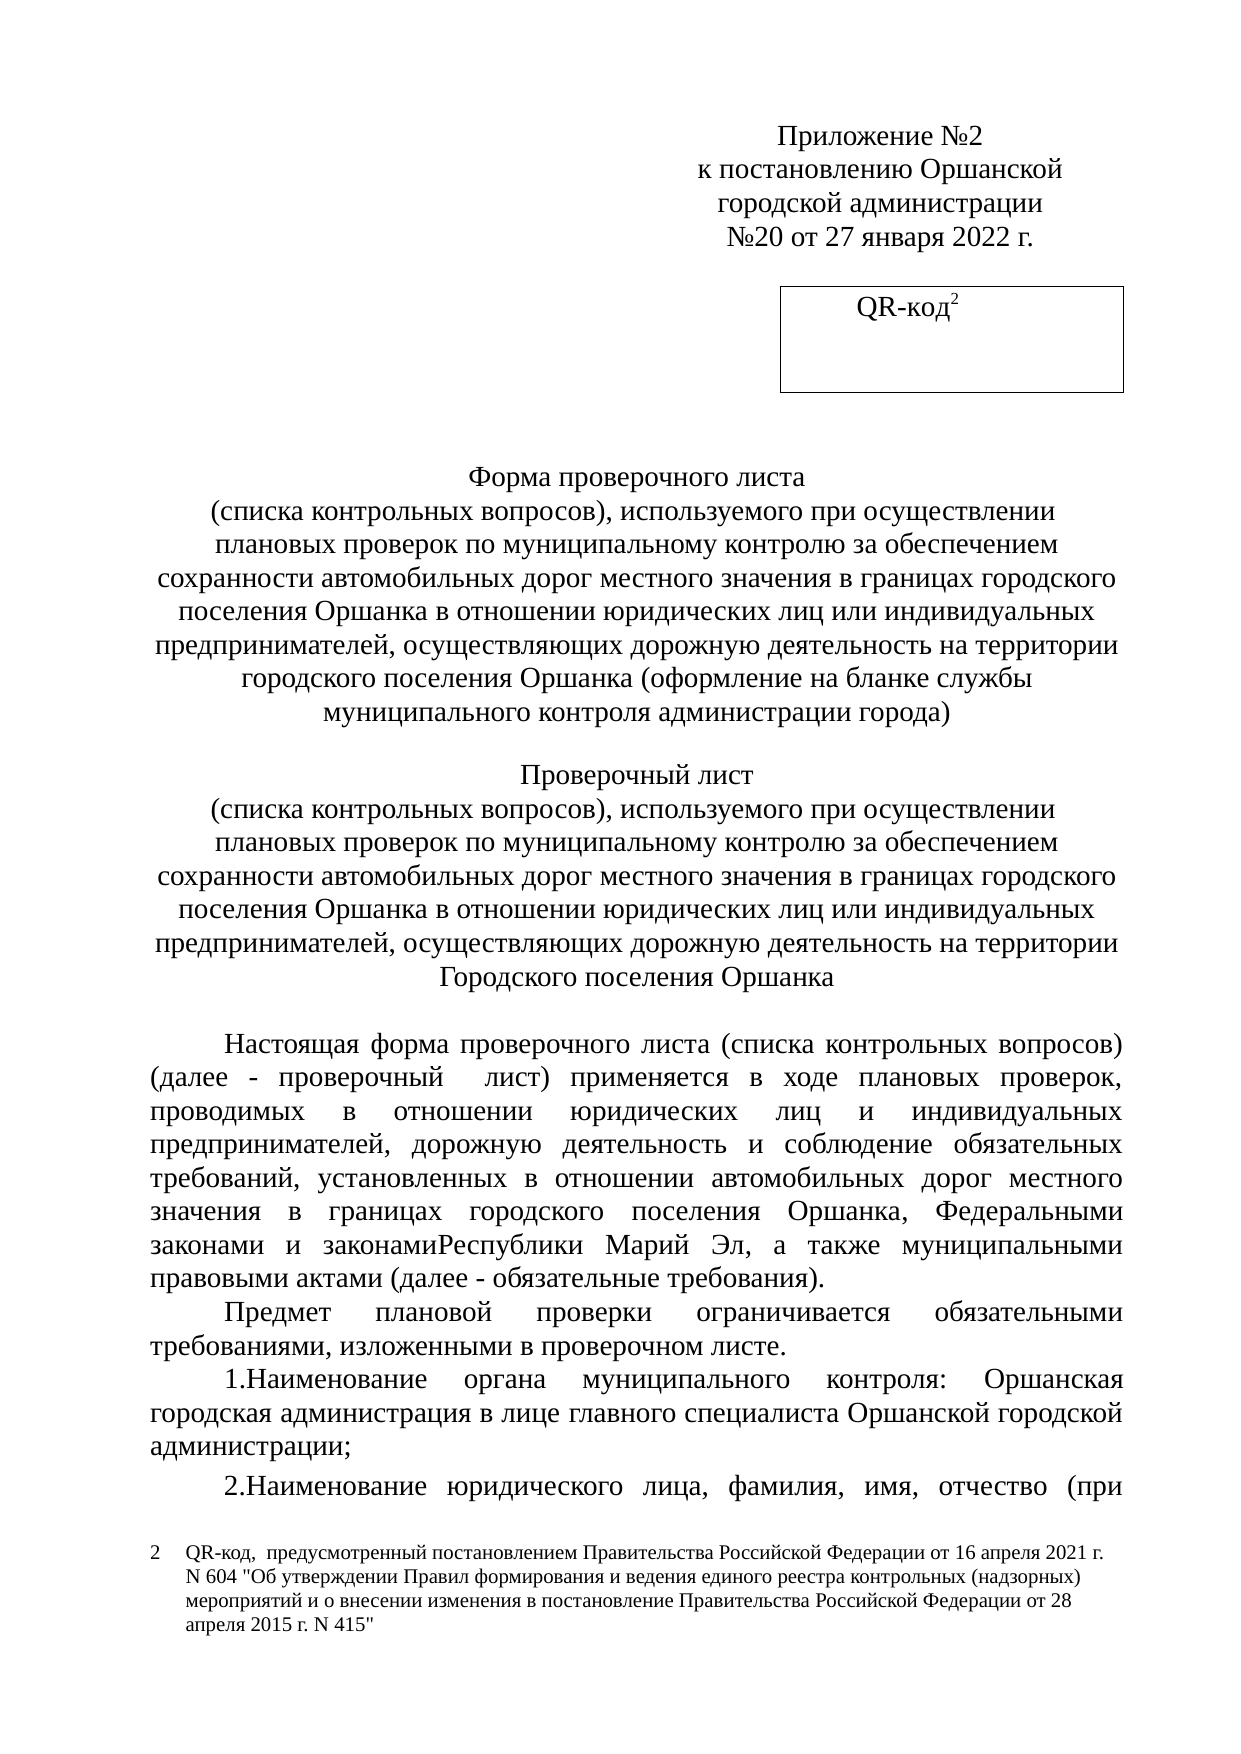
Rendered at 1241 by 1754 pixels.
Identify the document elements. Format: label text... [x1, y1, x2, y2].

subtitle Проверочный лист [150, 757, 1123, 791]
subtitle Предмет плановой проверки ограничивается обязательными требованиями, изложенными в проверочном листе. [150, 1294, 1123, 1361]
text Форма проверочного листа [150, 459, 1123, 493]
subtitle плановых проверок по муниципальному контролю за обеспечением сохранности автомобильных дорог местного значения в границах городского поселения Оршанка в отношении юридических лиц или индивидуальных предпринимателей, осуществляющих дорожную деятельность на территории Городского поселения Оршанка [150, 824, 1123, 992]
subtitle 1.Наименование органа муниципального контроля: Оршанская городская администрация в лице главного специалиста Оршанской городской администрации; [150, 1361, 1123, 1462]
table_header Приложение №2 к постановлению Оршанской городской администрации №20 от 27 января 2022 г. [637, 118, 1123, 252]
subtitle (списка контрольных вопросов), используемого при осуществлении [150, 791, 1123, 824]
text (списка контрольных вопросов), используемого при осуществлении [150, 493, 1123, 526]
text 2.Наименование юридического лица, фамилия, имя, отчество (при [150, 1468, 1123, 1502]
subtitle Настоящая форма проверочного листа (списка контрольных вопросов) (далее - проверочный лист) применяется в ходе плановых проверок, проводимых в отношении юридических лиц и индивидуальных предпринимателей, дорожную деятельность и соблюдение обязательных требований, установленных в отношении автомобильных дорог местного значения в границах городского поселения Оршанка, Федеральными законами и законамиРеспублики Марий Эл, а также муниципальными правовыми актами (далее - обязательные требования). [150, 1026, 1123, 1294]
table_header QR-код [781, 287, 1123, 392]
text плановых проверок по муниципальному контролю за обеспечением сохранности автомобильных дорог местного значения в границах городского поселения Оршанка в отношении юридических лиц или индивидуальных предпринимателей, осуществляющих дорожную деятельность на территории городского поселения Оршанка (оформление на бланке службы муниципального контроля администрации города) [150, 526, 1123, 728]
table_header [150, 118, 637, 252]
